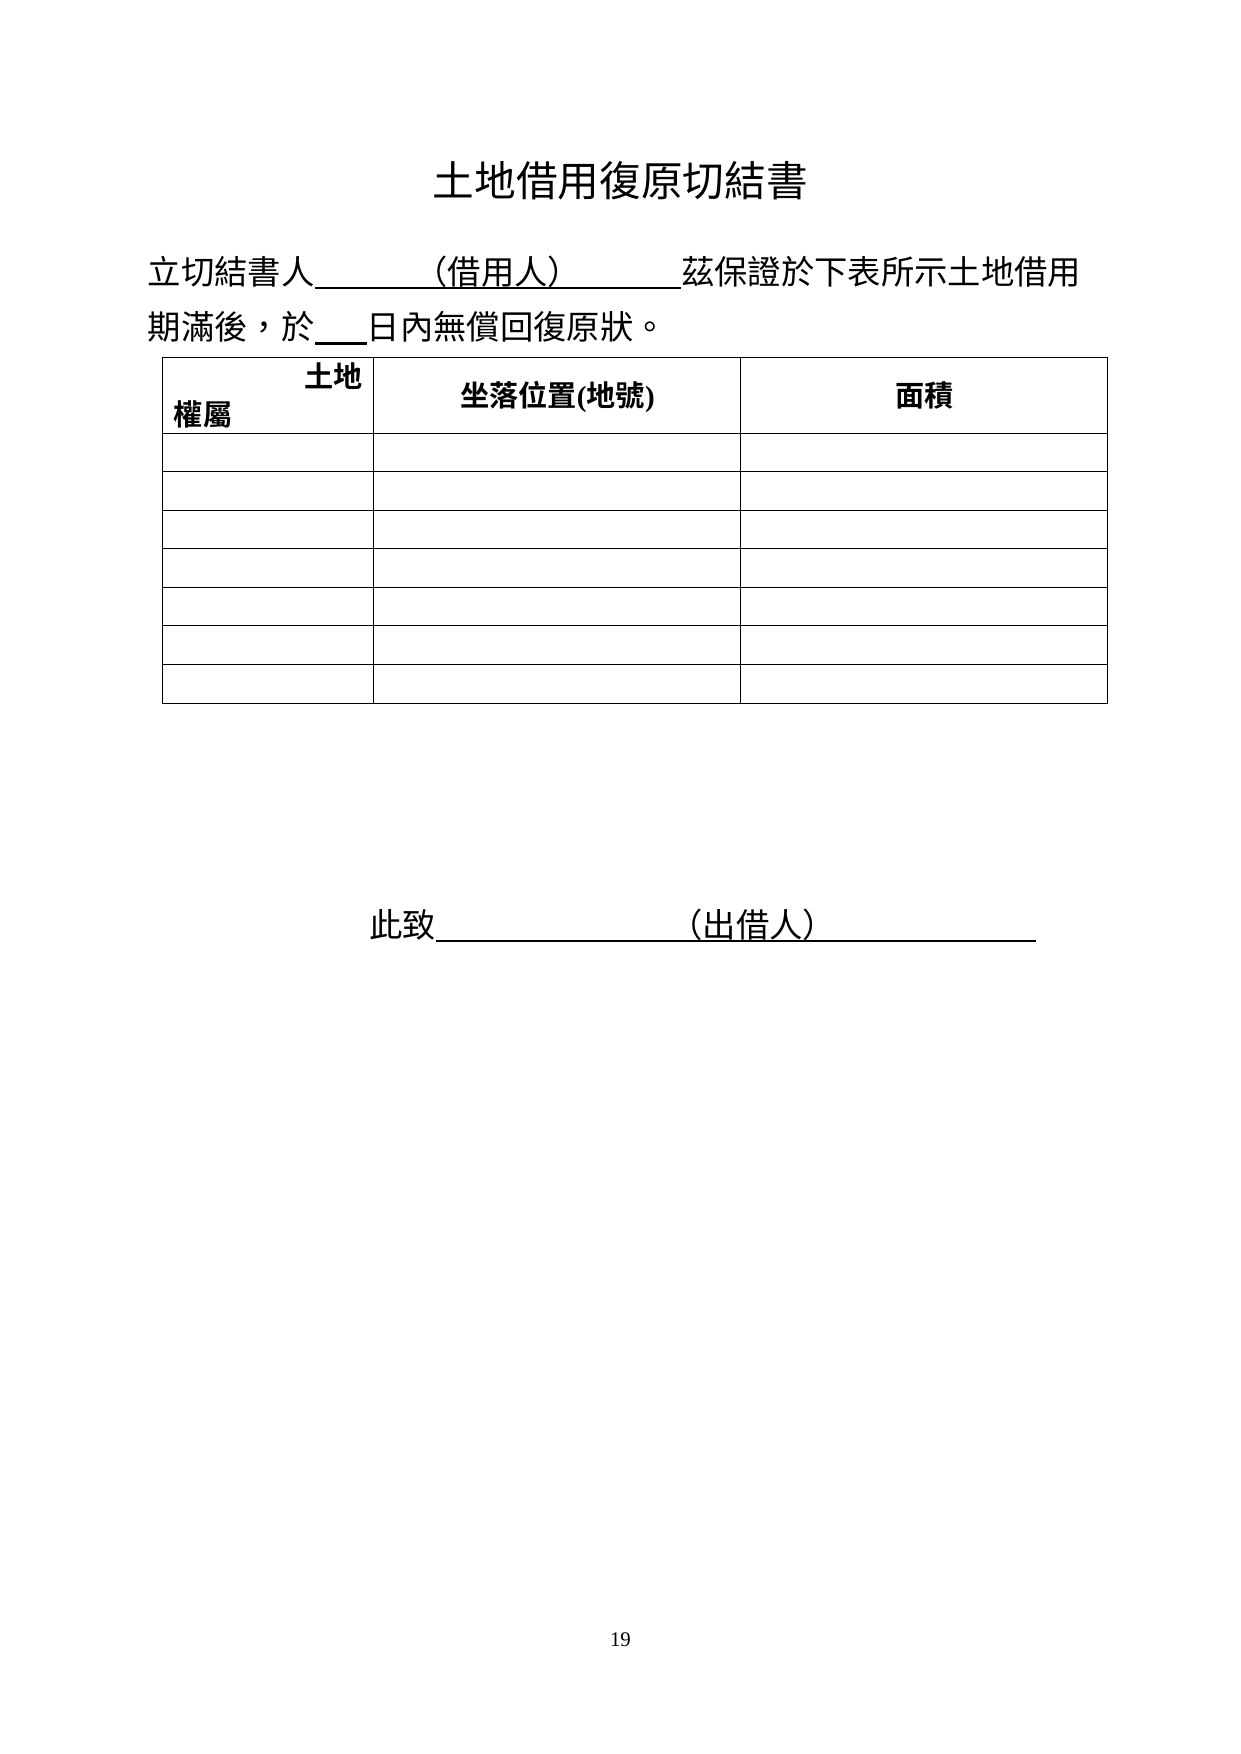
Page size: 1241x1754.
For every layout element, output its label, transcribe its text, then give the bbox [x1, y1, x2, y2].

table_cell [163, 434, 373, 471]
table_cell [163, 626, 373, 664]
table_cell [374, 434, 740, 471]
table_cell [374, 588, 740, 625]
text 立切結書人 （借用人） 茲保證於下表所示土地借用期滿後，於 日內無償回復原狀。 [148, 246, 1092, 349]
table_cell [374, 665, 740, 702]
text 此致 （出借人） [369, 898, 1092, 947]
table_cell [741, 588, 1107, 625]
table_cell [741, 626, 1107, 664]
table_cell [374, 511, 740, 548]
table_cell [374, 626, 740, 664]
table_cell [163, 665, 373, 702]
table_cell [741, 472, 1107, 510]
table_cell [163, 511, 373, 548]
table_header 面積 [741, 358, 1107, 433]
table_cell [741, 511, 1107, 548]
table_cell [163, 588, 373, 625]
table_cell [374, 549, 740, 587]
table_cell [741, 665, 1107, 702]
table_cell [163, 472, 373, 510]
text 土地借用復原切結書 [148, 148, 1092, 208]
table_header 坐落位置(地號) [374, 358, 740, 433]
table_cell [374, 472, 740, 510]
table_cell [163, 549, 373, 587]
table_cell [741, 549, 1107, 587]
table_header 土地 權屬 [163, 358, 373, 433]
table_cell [741, 434, 1107, 471]
